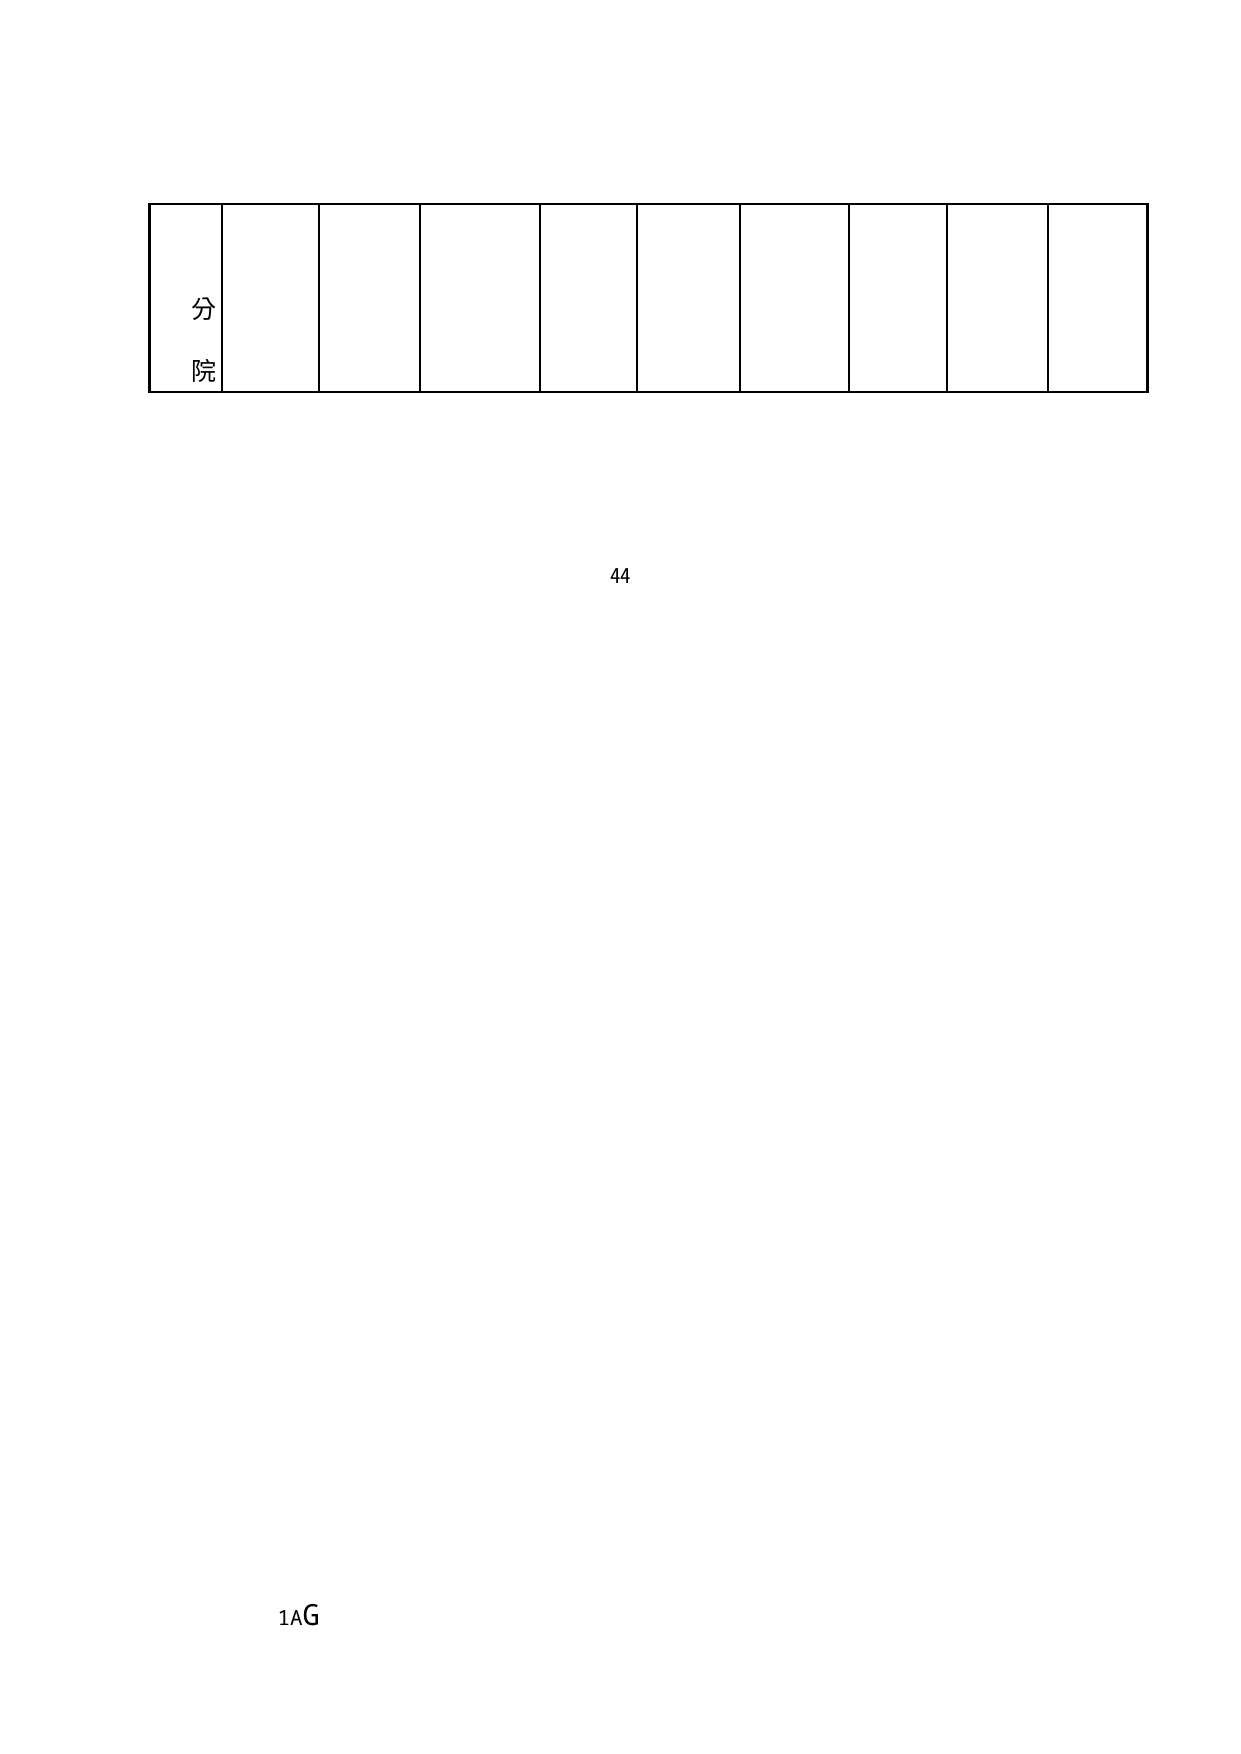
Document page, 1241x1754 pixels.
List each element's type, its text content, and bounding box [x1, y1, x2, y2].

table_cell [948, 205, 1047, 391]
table_cell [320, 205, 419, 391]
table_cell [223, 205, 318, 391]
table_cell [1049, 205, 1146, 391]
table_cell 分院 [151, 205, 221, 391]
table_cell [741, 205, 848, 391]
table_cell [850, 205, 946, 391]
table_cell [638, 205, 739, 391]
table_cell [421, 205, 539, 391]
table_cell [541, 205, 636, 391]
